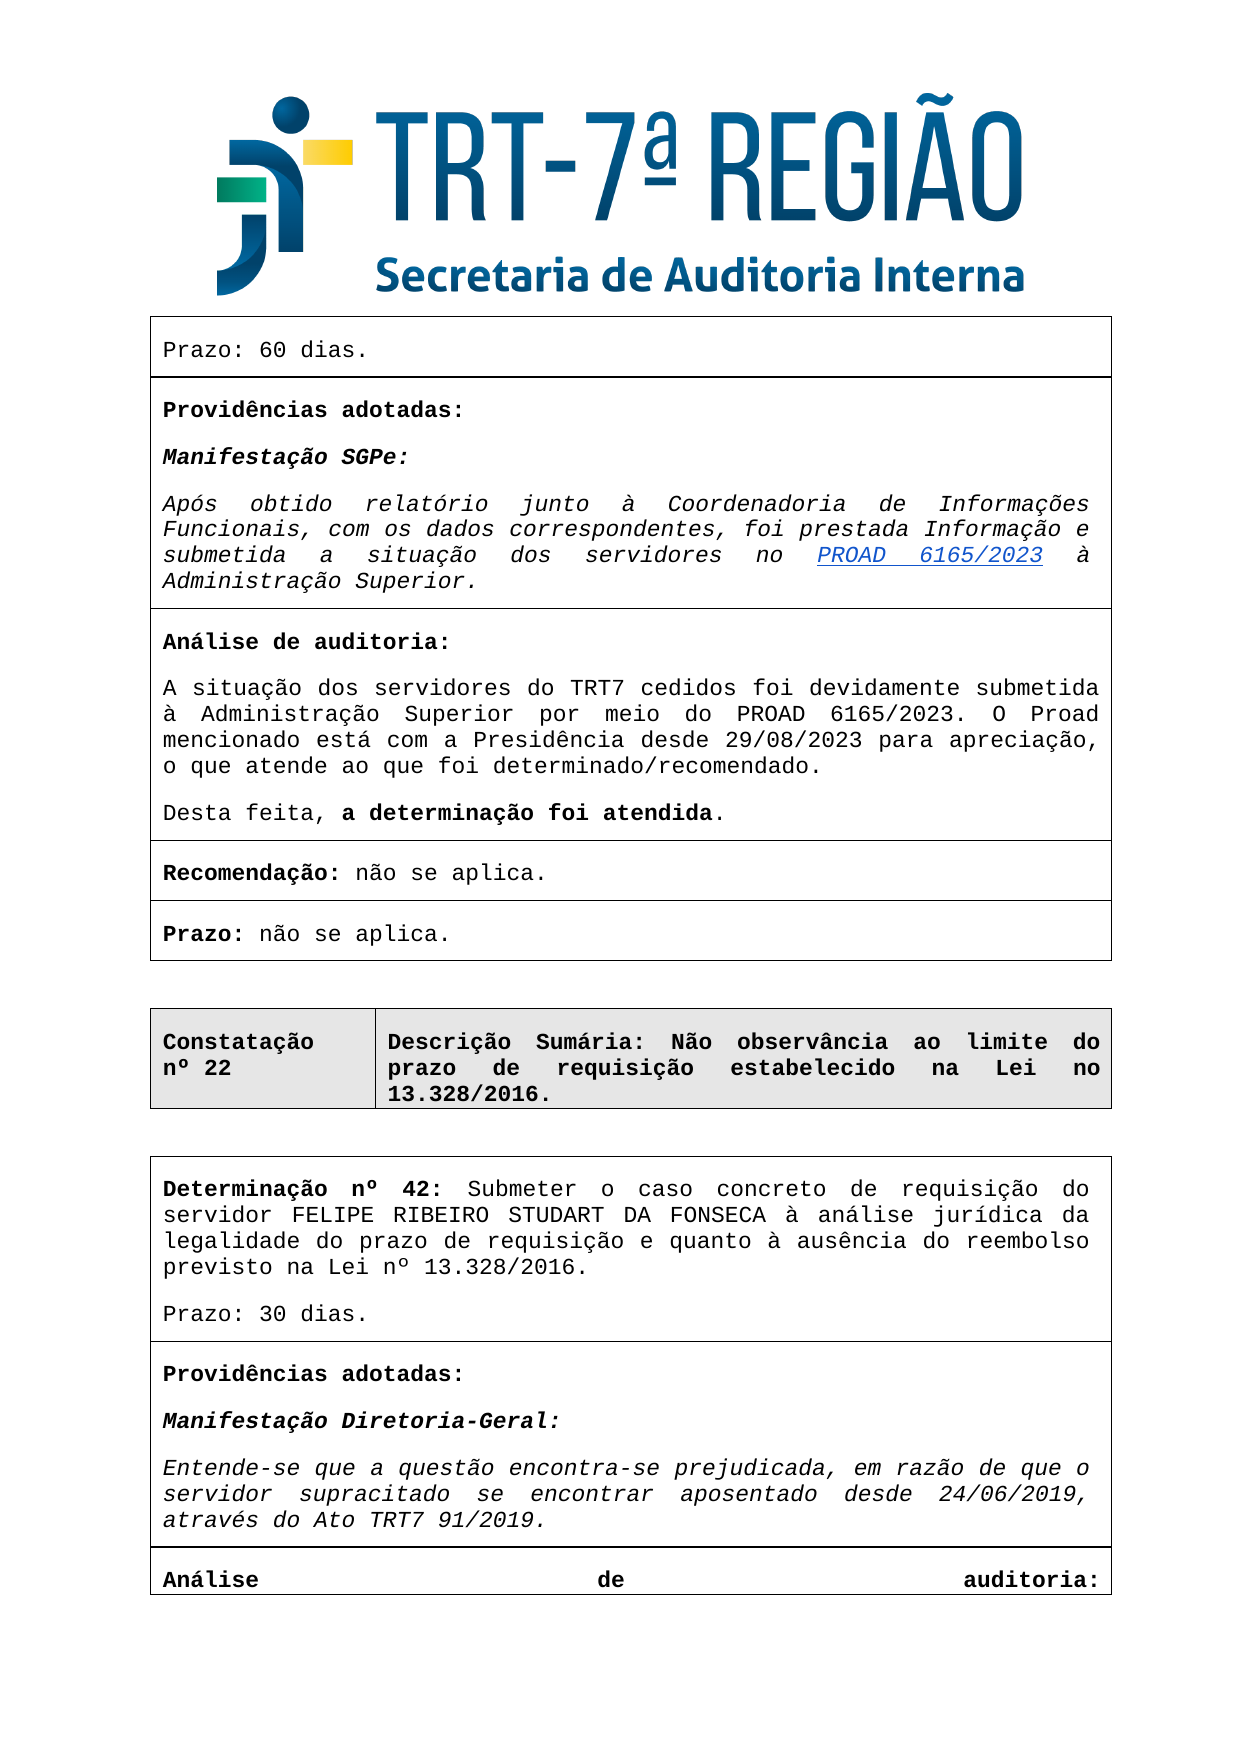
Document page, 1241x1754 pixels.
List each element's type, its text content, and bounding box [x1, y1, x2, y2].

table_header Prazo: 60 dias. [151, 317, 1111, 376]
picture [211, 75, 1029, 316]
table_cell Providências adotadas: Manifestação SGPe: Após obtido relatório junto à Coordenadoria de Informações Funcionais, com os dados correspondentes, foi prestada Informação e submetida a situação dos servidores no PROAD 6165/2023 à Administração Superior. [151, 378, 1111, 608]
table_header Descrição Sumária: Não observância ao limite do prazo de requisição estabelecido na Lei no 13.328/2016. [376, 1009, 1111, 1108]
table_cell Recomendação: não se aplica. [151, 841, 1111, 900]
table_cell Análise de auditoria: A situação dos servidores do TRT7 cedidos foi devidamente submetida à Administração Superior por meio do PROAD 6165/2023. O Proad mencionado está com a Presidência desde 29/08/2023 para apreciação, o que atende ao que foi determinado/recomendado. Desta feita, a determinação foi atendida. [151, 609, 1111, 840]
table_header Constatação nº 22 [151, 1009, 375, 1108]
table_cell Análise de auditoria: [151, 1548, 1111, 1594]
table_header Determinação nº 42: Submeter o caso concreto de requisição do servidor FELIPE RIBEIRO STUDART DA FONSECA à análise jurídica da legalidade do prazo de requisição e quanto à ausência do reembolso previsto na Lei nº 13.328/2016. Prazo: 30 dias. [151, 1157, 1111, 1341]
table_cell Prazo: não se aplica. [151, 901, 1111, 960]
table_cell Providências adotadas: Manifestação Diretoria-Geral: Entende-se que a questão encontra-se prejudicada, em razão de que o servidor supracitado se encontrar aposentado desde 24/06/2019, através do Ato TRT7 91/2019. [151, 1342, 1111, 1546]
